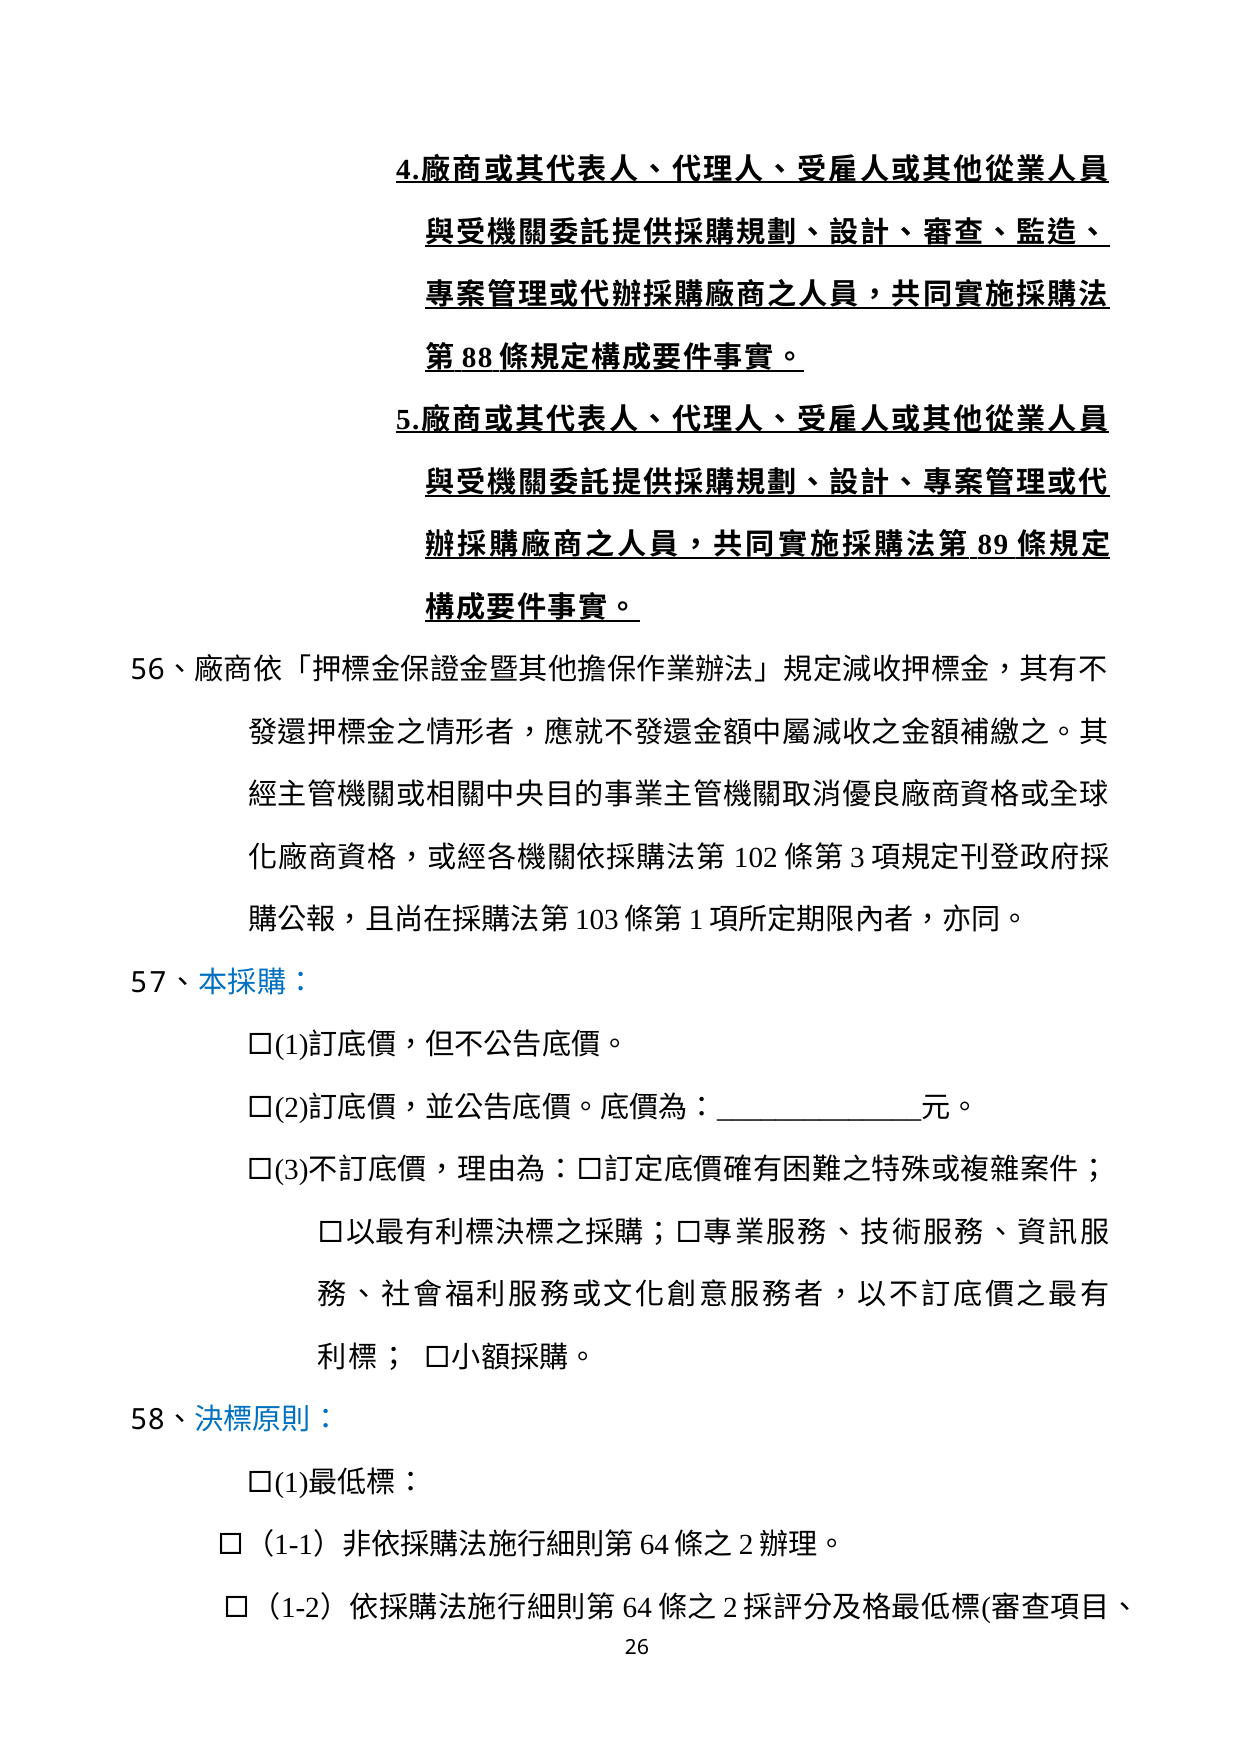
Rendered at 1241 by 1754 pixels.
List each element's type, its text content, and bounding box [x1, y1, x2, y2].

text (3)不訂底價，理由為：訂定底價確有困難之特殊或複雜案件；以最有利標決標之採購；專業服務、技術服務、資訊服務、社會福利服務或文化創意服務者，以不訂底價之最有利標； 小額採購。 [247, 1125, 1110, 1375]
text (1)訂底價，但不公告底價。 [247, 1000, 1110, 1063]
list 本採購： [130, 938, 1110, 1000]
text (1)最低標： [247, 1438, 1110, 1500]
text （1-1）非依採購法施行細則第64條之2辦理。 [130, 1500, 1110, 1563]
text 5.廠商或其代表人、代理人、受雇人或其他從業人員與受機關委託提供採購規劃、設計、專案管理或代辦採購廠商之人員，共同實施採購法第89條規定構成要件事實。 [396, 375, 1110, 625]
text (2)訂底價，並公告底價。底價為：______________元。 [247, 1063, 1110, 1125]
text 4.廠商或其代表人、代理人、受雇人或其他從業人員與受機關委託提供採購規劃、設計、審查、監造、專案管理或代辦採購廠商之人員，共同實施採購法第88條規定構成要件事實。 [396, 125, 1110, 375]
text （1-2）依採購法施行細則第64條之2採評分及格最低標(審查項目、標準及審查方式如附件)。 [130, 1563, 1110, 1625]
list 廠商依「押標金保證金暨其他擔保作業辦法」規定減收押標金，其有不發還押標金之情形者，應就不發還金額中屬減收之金額補繳之。其經主管機關或相關中央目的事業主管機關取消優良廠商資格或全球化廠商資格，或經各機關依採購法第102條第3項規定刊登政府採購公報，且尚在採購法第103條第1項所定期限內者，亦同。 [130, 625, 1110, 938]
list 決標原則： [130, 1375, 1110, 1438]
